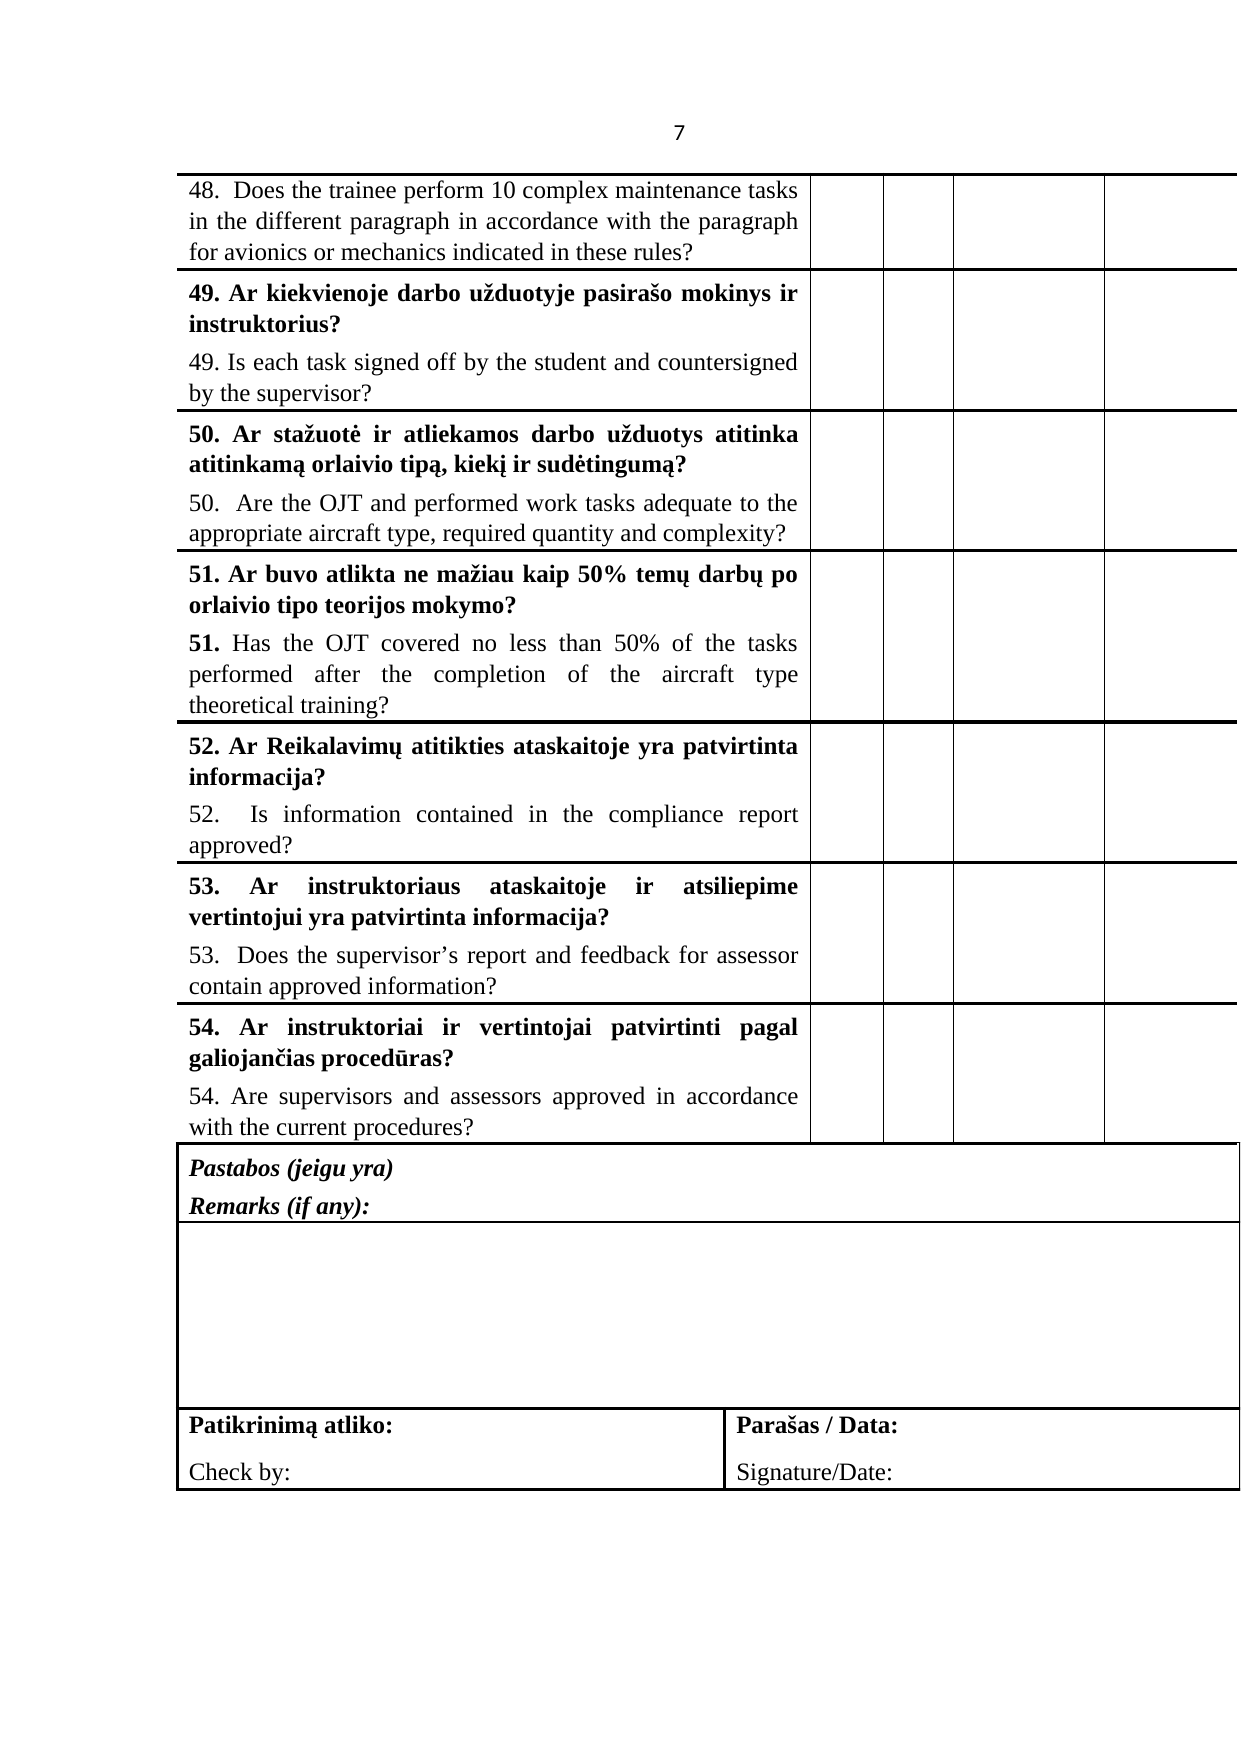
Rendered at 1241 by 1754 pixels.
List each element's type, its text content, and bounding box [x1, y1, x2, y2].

table_cell Parašas / Data: Signature/Date: [726, 1410, 1239, 1488]
table_cell [811, 1005, 883, 1142]
table_cell [954, 864, 1104, 1002]
table_cell 49. Ar kiekvienoje darbo užduotyje pasirašo mokinys ir instruktorius? 49. Is each task signed off by the student and countersigned by the supervisor? [177, 271, 810, 408]
table_cell [811, 271, 883, 408]
table_cell [954, 1005, 1104, 1142]
table_cell [1105, 271, 1237, 408]
table_cell [954, 724, 1104, 861]
table_cell [811, 864, 883, 1002]
table_cell [884, 271, 953, 408]
table_cell [954, 412, 1104, 549]
table_cell 51. Ar buvo atlikta ne mažiau kaip 50% temų darbų po orlaivio tipo teorijos mokymo? 51. Has the OJT covered no less than 50% of the tasks performed after the completion of the aircraft type theoretical training? [177, 552, 810, 720]
table_cell 52. Ar Reikalavimų atitikties ataskaitoje yra patvirtinta informacija? 52. Is information contained in the compliance report approved? [177, 724, 810, 861]
table_cell [1105, 724, 1237, 861]
table_cell [884, 552, 953, 720]
table_cell [811, 724, 883, 861]
table_cell 53. Ar instruktoriaus ataskaitoje ir atsiliepime vertintojui yra patvirtinta informacija? 53. Does the supervisor’s report and feedback for assessor contain approved information? [177, 864, 810, 1002]
table_cell [954, 176, 1104, 268]
table_cell Pastabos (jeigu yra) Remarks (if any): [179, 1143, 1239, 1221]
table_cell 54. Ar instruktoriai ir vertintojai patvirtinti pagal galiojančias procedūras? 54. Are supervisors and assessors approved in accordance with the current procedures? [177, 1005, 810, 1142]
table_cell Patikrinimą atliko: Check by: [179, 1410, 723, 1488]
table_cell [179, 1223, 1239, 1407]
table_cell [884, 176, 953, 268]
table_cell [811, 552, 883, 720]
table_cell 50. Ar stažuotė ir atliekamos darbo užduotys atitinka atitinkamą orlaivio tipą, kiekį ir sudėtingumą? 50. Are the OJT and performed work tasks adequate to the appropriate aircraft type, required quantity and complexity? [177, 412, 810, 549]
table_cell [1105, 176, 1237, 268]
table_cell [1105, 864, 1237, 1002]
table_cell [884, 1005, 953, 1142]
table_cell [811, 412, 883, 549]
table_cell [1105, 1005, 1237, 1142]
table_cell [1105, 412, 1237, 549]
table_cell [954, 271, 1104, 408]
table_cell 48. Does the trainee perform 10 complex maintenance tasks in the different paragraph in accordance with the paragraph for avionics or mechanics indicated in these rules? [177, 176, 810, 268]
table_cell [811, 176, 883, 268]
table_cell [954, 552, 1104, 720]
table_cell [1105, 552, 1237, 720]
table_cell [884, 864, 953, 1002]
table_cell [884, 412, 953, 549]
table_cell [884, 724, 953, 861]
